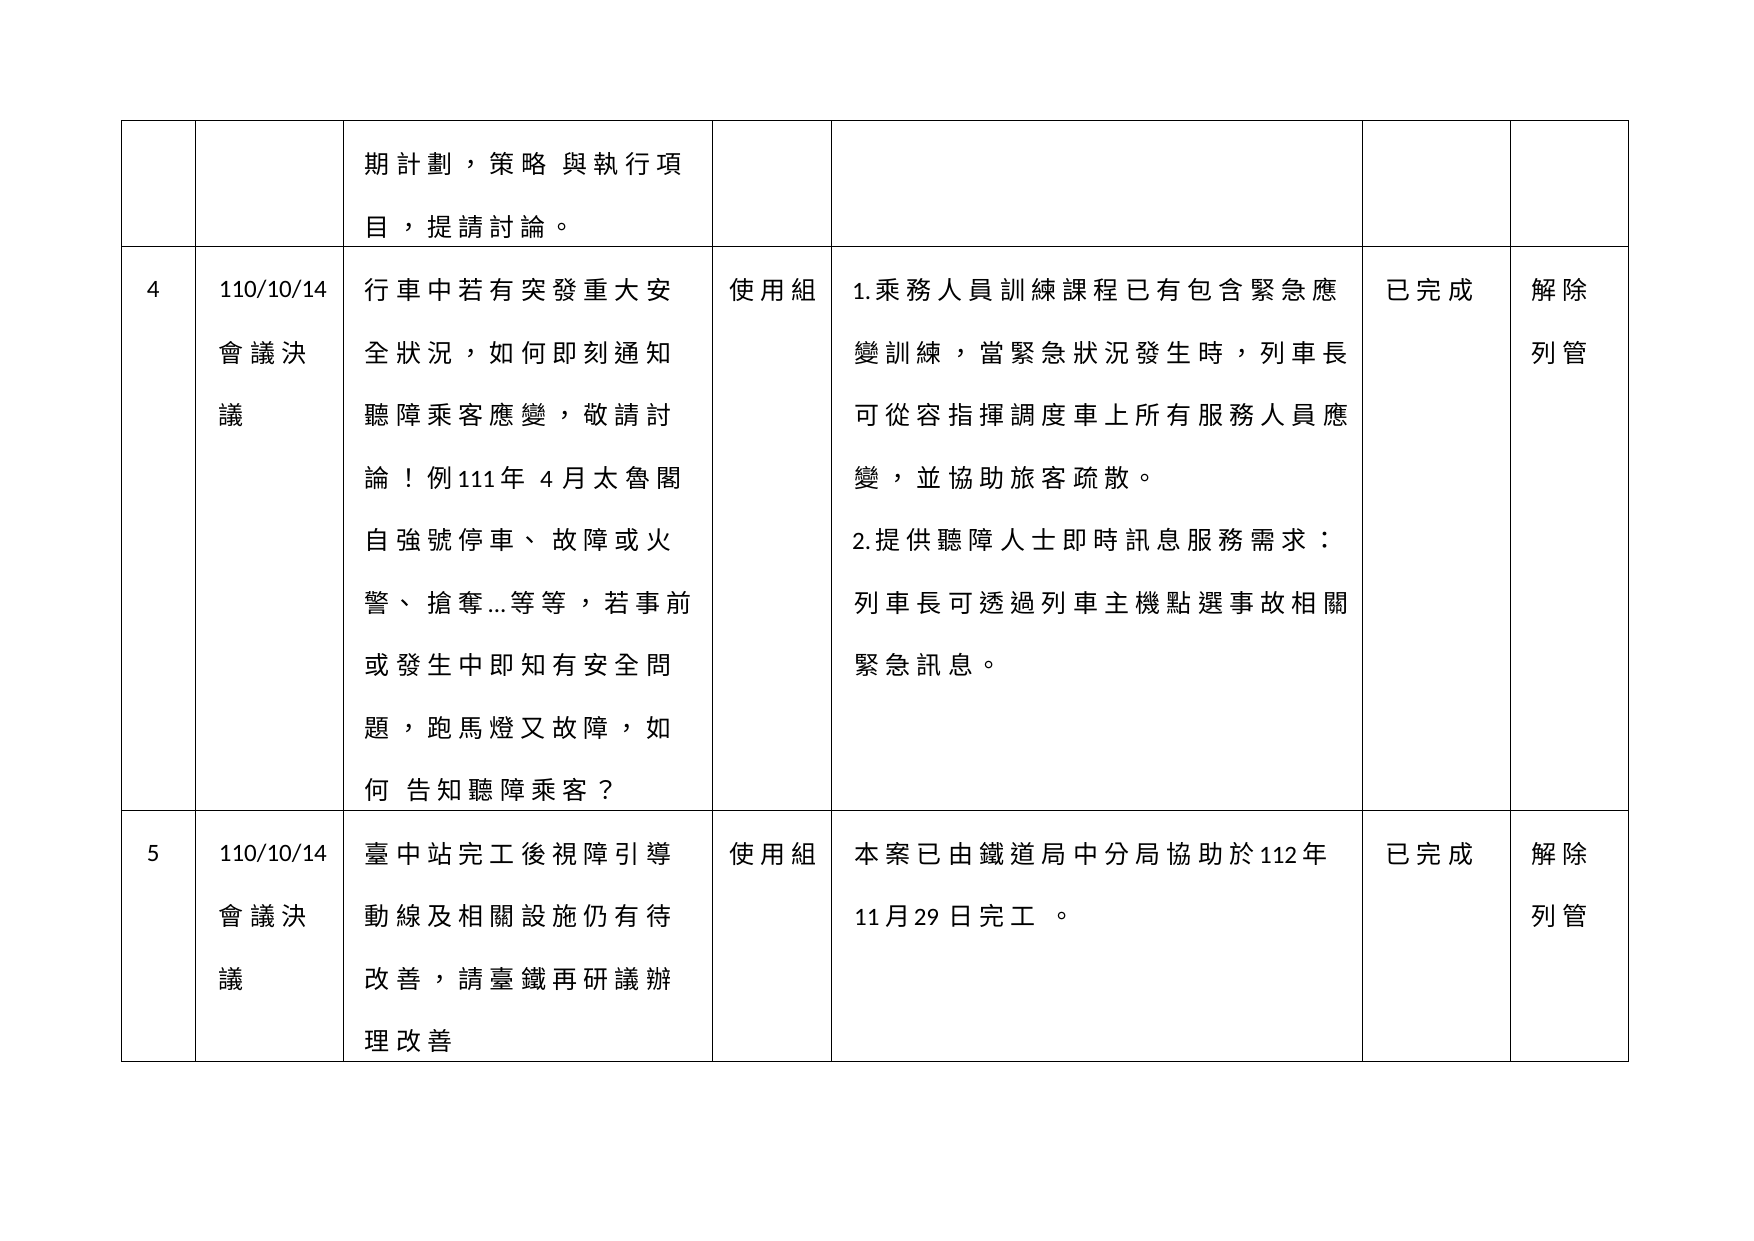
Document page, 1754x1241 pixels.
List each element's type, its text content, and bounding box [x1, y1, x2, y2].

table_cell [1363, 121, 1510, 246]
table_cell 解除列管 [1511, 247, 1628, 810]
table_cell 使用組 [713, 811, 831, 1061]
table_cell 解除列管 [1511, 811, 1628, 1061]
table_cell [196, 121, 343, 246]
table_cell [713, 121, 831, 246]
table_cell 期計劃，策略 與執行項目，提請討論。 [344, 121, 712, 246]
table_cell 已完成 [1363, 811, 1510, 1061]
table_cell 行車中若有突發重大安全狀況，如何即刻通知聽障乘客應變，敬請討論！例111年 4 月太魯閣自強號停車、故障或火警、搶奪...等等，若事前或發生中即知有安全問題，跑馬燈又故障，如何 告知聽障乘客？ [344, 247, 712, 810]
table_cell 本案已由鐵道局中分局協助於112年11月29 日完工 。 [832, 811, 1362, 1061]
table_cell 已完成 [1363, 247, 1510, 810]
table_cell 1.乘務人員訓練課程已有包含緊急應變訓練，當緊急狀況發生時，列車長可從容指揮調度車上所有服務人員應變，並協助旅客疏散。 2.提供聽障人士即時訊息服務需求：列車長可透過列車主機點選事故相關緊急訊息。 [832, 247, 1362, 810]
table_cell 使用組 [713, 247, 831, 810]
table_cell 5 [122, 811, 195, 1061]
table_cell 臺中站完工後視障引導動線及相關設施仍有待改善，請臺鐵再研議辦理改善 [344, 811, 712, 1061]
table_cell 110/10/14 會議決議 [196, 811, 343, 1061]
table_cell 110/10/14會議決議 [196, 247, 343, 810]
table_cell [1511, 121, 1628, 246]
table_cell [832, 121, 1362, 246]
table_cell 4 [122, 247, 195, 810]
table_cell [122, 121, 195, 246]
